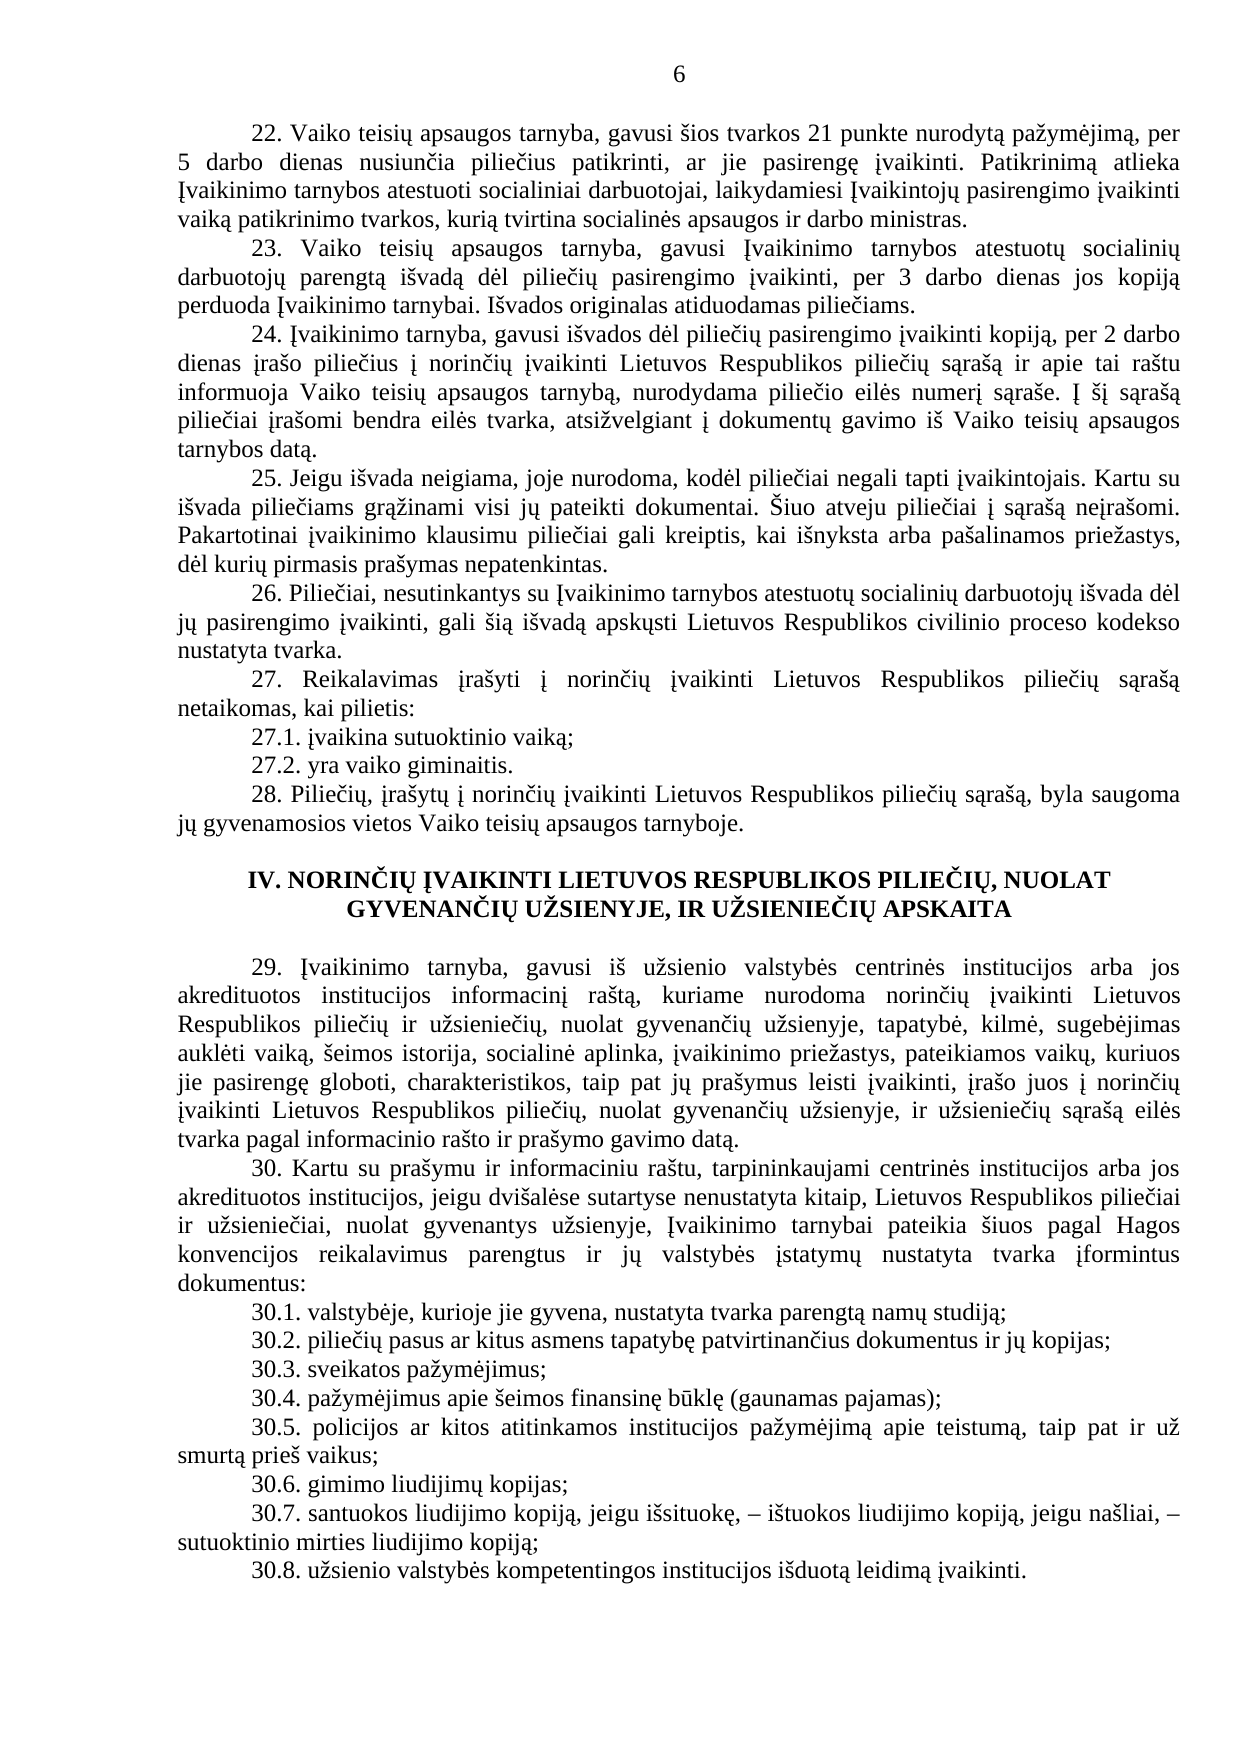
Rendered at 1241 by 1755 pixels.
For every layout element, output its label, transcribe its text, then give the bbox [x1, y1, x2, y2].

text 29. Įvaikinimo tarnyba, gavusi iš užsienio valstybės centrinės institucijos arba jos akredituotos institucijos informacinį raštą, kuriame nurodoma norinčių įvaikinti Lietuvos Respublikos piliečių ir užsieniečių, nuolat gyvenančių užsienyje, tapatybė, kilmė, sugebėjimas auklėti vaiką, šeimos istorija, socialinė aplinka, įvaikinimo priežastys, pateikiamos vaikų, kuriuos jie pasirengę globoti, charakteristikos, taip pat jų prašymus leisti įvaikinti, įrašo juos į norinčių įvaikinti Lietuvos Respublikos piliečių, nuolat gyvenančių užsienyje, ir užsieniečių sąrašą eilės tvarka pagal informacinio rašto ir prašymo gavimo datą. [177, 952, 1181, 1153]
text 30.4. pažymėjimus apie šeimos finansinę būklę (gaunamas pajamas); [177, 1383, 1181, 1412]
text 30.3. sveikatos pažymėjimus; [177, 1354, 1181, 1383]
text 30.1. valstybėje, kurioje jie gyvena, nustatyta tvarka parengtą namų studiją; [177, 1297, 1181, 1326]
text 24. Įvaikinimo tarnyba, gavusi išvados dėl piliečių pasirengimo įvaikinti kopiją, per 2 darbo dienas įrašo piliečius į norinčių įvaikinti Lietuvos Respublikos piliečių sąrašą ir apie tai raštu informuoja Vaiko teisių apsaugos tarnybą, nurodydama piliečio eilės numerį sąraše. Į šį sąrašą piliečiai įrašomi bendra eilės tvarka, atsižvelgiant į dokumentų gavimo iš Vaiko teisių apsaugos tarnybos datą. [177, 319, 1181, 463]
text 30.5. policijos ar kitos atitinkamos institucijos pažymėjimą apie teistumą, taip pat ir už smurtą prieš vaikus; [177, 1412, 1181, 1469]
text 27. Reikalavimas įrašyti į norinčių įvaikinti Lietuvos Respublikos piliečių sąrašą netaikomas, kai pilietis: [177, 664, 1181, 722]
text 30.6. gimimo liudijimų kopijas; [177, 1469, 1181, 1498]
text 23. Vaiko teisių apsaugos tarnyba, gavusi Įvaikinimo tarnybos atestuotų socialinių darbuotojų parengtą išvadą dėl piliečių pasirengimo įvaikinti, per 3 darbo dienas jos kopiją perduoda Įvaikinimo tarnybai. Išvados originalas atiduodamas piliečiams. [177, 233, 1181, 319]
text 27.1. įvaikina sutuoktinio vaiką; [177, 722, 1181, 751]
text 22. Vaiko teisių apsaugos tarnyba, gavusi šios tvarkos 21 punkte nurodytą pažymėjimą, per 5 darbo dienas nusiunčia piliečius patikrinti, ar jie pasirengę įvaikinti. Patikrinimą atlieka Įvaikinimo tarnybos atestuoti socialiniai darbuotojai, laikydamiesi Įvaikintojų pasirengimo įvaikinti vaiką patikrinimo tvarkos, kurią tvirtina socialinės apsaugos ir darbo ministras. [177, 118, 1181, 233]
text 28. Piliečių, įrašytų į norinčių įvaikinti Lietuvos Respublikos piliečių sąrašą, byla saugoma jų gyvenamosios vietos Vaiko teisių apsaugos tarnyboje. [177, 779, 1181, 837]
text 30.7. santuokos liudijimo kopiją, jeigu išsituokę, – ištuokos liudijimo kopiją, jeigu našliai, – sutuoktinio mirties liudijimo kopiją; [177, 1498, 1181, 1556]
text 27.2. yra vaiko giminaitis. [177, 751, 1181, 779]
text 30.2. piliečių pasus ar kitus asmens tapatybę patvirtinančius dokumentus ir jų kopijas; [177, 1326, 1181, 1354]
text 25. Jeigu išvada neigiama, joje nurodoma, kodėl piliečiai negali tapti įvaikintojais. Kartu su išvada piliečiams grąžinami visi jų pateikti dokumentai. Šiuo atveju piliečiai į sąrašą neįrašomi. Pakartotinai įvaikinimo klausimu piliečiai gali kreiptis, kai išnyksta arba pašalinamos priežastys, dėl kurių pirmasis prašymas nepatenkintas. [177, 463, 1181, 578]
text 30.8. užsienio valstybės kompetentingos institucijos išduotą leidimą įvaikinti. [177, 1556, 1181, 1584]
text 26. Piliečiai, nesutinkantys su Įvaikinimo tarnybos atestuotų socialinių darbuotojų išvada dėl jų pasirengimo įvaikinti, gali šią išvadą apskųsti Lietuvos Respublikos civilinio proceso kodekso nustatyta tvarka. [177, 578, 1181, 664]
text IV. NORINČIŲ ĮVAIKINTI LIETUVOS RESPUBLIKOS PILIEČIŲ, NUOLAT GYVENANČIŲ UŽSIENYJE, IR UŽSIENIEČIŲ APSKAITA [177, 866, 1181, 923]
text 30. Kartu su prašymu ir informaciniu raštu, tarpininkaujami centrinės institucijos arba jos akredituotos institucijos, jeigu dvišalėse sutartyse nenustatyta kitaip, Lietuvos Respublikos piliečiai ir užsieniečiai, nuolat gyvenantys užsienyje, Įvaikinimo tarnybai pateikia šiuos pagal Hagos konvencijos reikalavimus parengtus ir jų valstybės įstatymų nustatyta tvarka įformintus dokumentus: [177, 1153, 1181, 1297]
